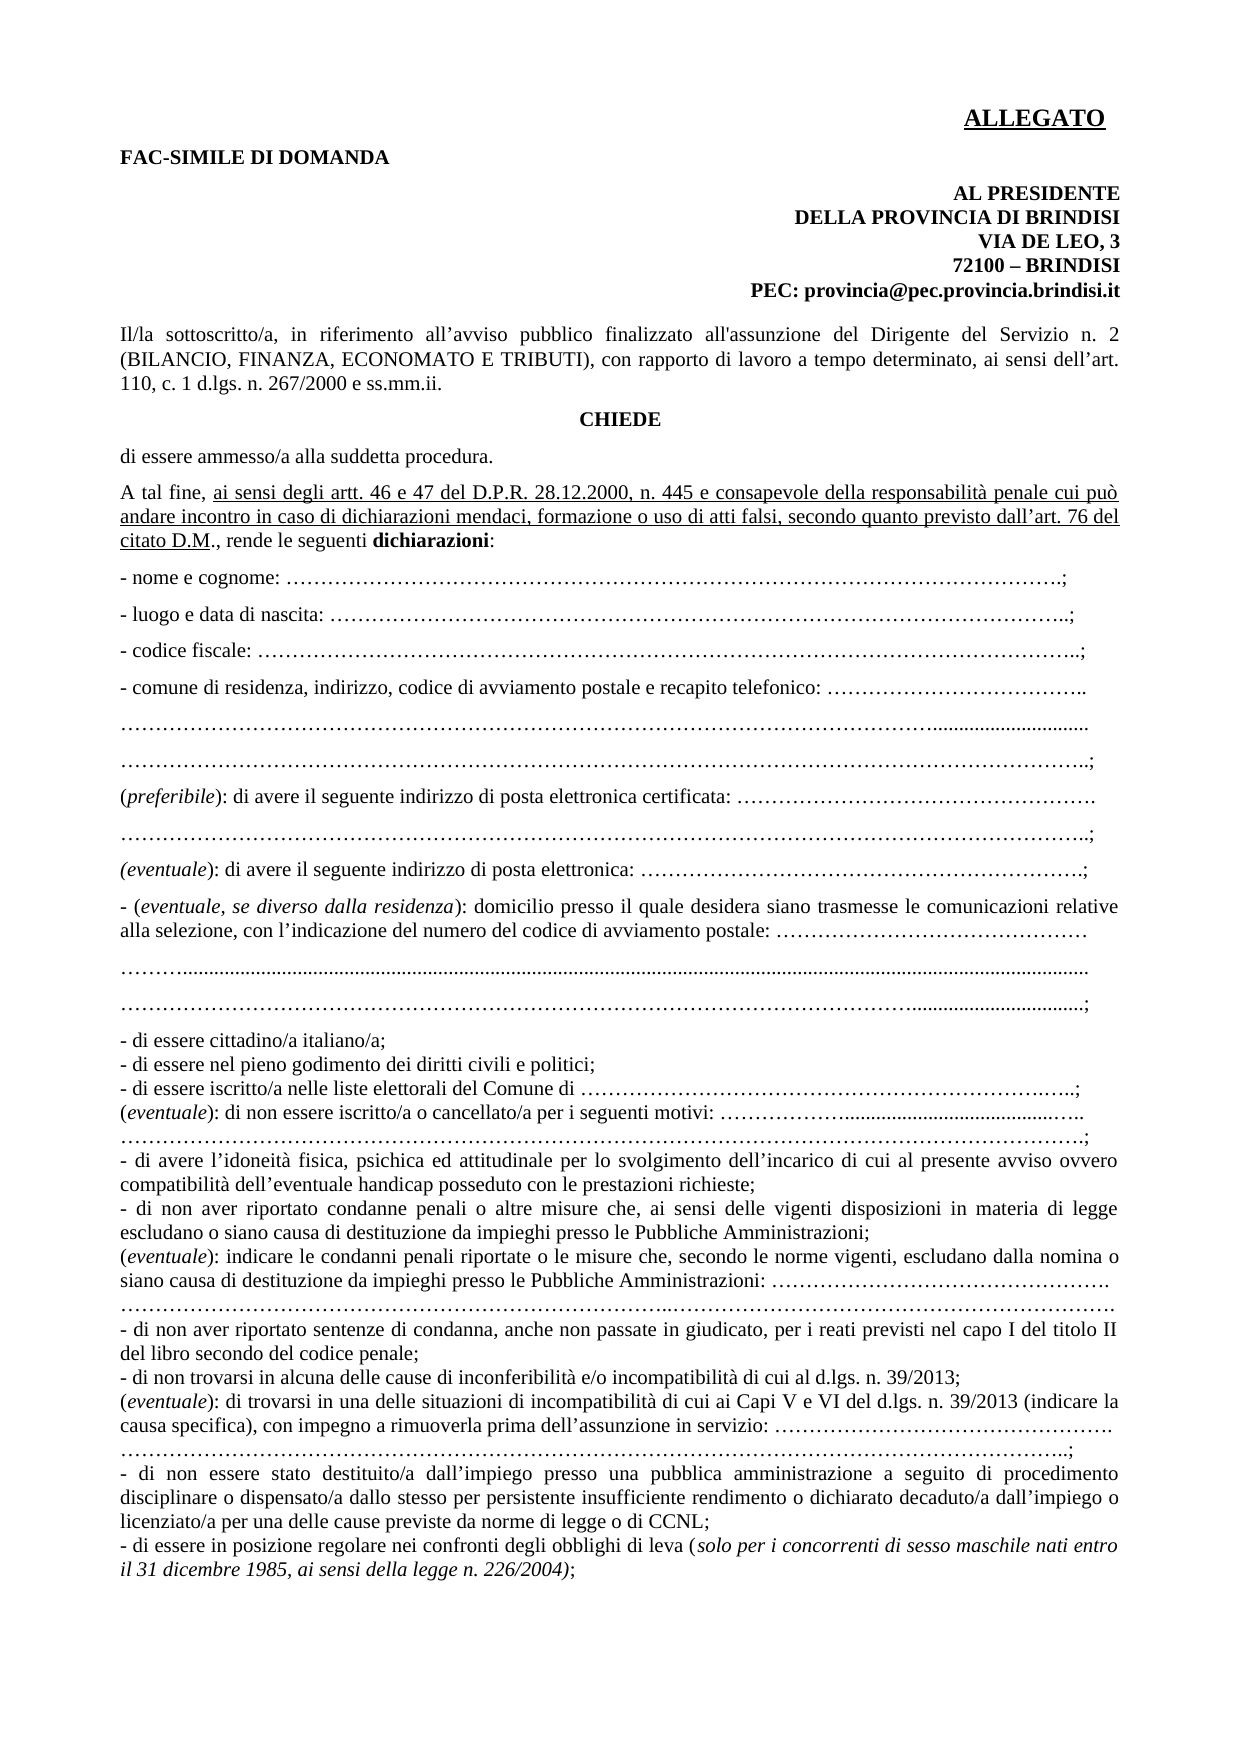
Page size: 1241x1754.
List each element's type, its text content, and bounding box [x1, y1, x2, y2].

text ……………………………………………………………………..………………………………………………………. [120, 1292, 1120, 1316]
text - di essere cittadino/a italiano/a; [120, 1028, 1120, 1052]
text citato D.M., rende le seguenti dichiarazioni: [120, 526, 1120, 552]
text - di non aver riportato condanne penali o altre misure che, ai sensi delle vigenti disposizioni in materia di legge escludano o siano causa di destituzione da impieghi presso le Pubbliche Amministrazioni; [120, 1196, 1120, 1244]
text di essere ammesso/a alla suddetta procedura. [120, 444, 1120, 468]
text (preferibile): di avere il seguente indirizzo di posta elettronica certificata: ……………………………………………. [120, 784, 1120, 808]
text - luogo e data di nascita: ……………………………………………………………………………………………..; [120, 601, 1120, 626]
text - di essere in posizione regolare nei confronti degli obblighi di leva (solo per i concorrenti di sesso maschile nati entro il 31 dicembre 1985, ai sensi della legge n. 226/2004); [120, 1533, 1120, 1581]
text ……………………………………………………………………………………………………….............................. [120, 711, 1120, 735]
text - codice fiscale: ………………………………………………………………………………………………………..; [120, 638, 1120, 662]
text ……….............................................................................................................................................................................. [120, 954, 1120, 979]
subtitle FAC-SIMILE DI DOMANDA [120, 145, 1120, 169]
text (eventuale): di avere il seguente indirizzo di posta elettronica: ……………………………………………………….; [120, 857, 1120, 881]
subtitle CHIEDE [120, 407, 1120, 431]
text AL PRESIDENTE [120, 181, 1120, 205]
text A tal fine, ai sensi degli artt. 46 e 47 del D.P.R. 28.12.2000, n. 445 e consapevole della responsabilità penale cui può andare incontro in caso di dichiarazioni mendaci, formazione o uso di atti falsi, secondo quanto previsto dall’art. 76 del [120, 480, 1120, 525]
text - comune di residenza, indirizzo, codice di avviamento postale e recapito telefonico: ……………………………….. [120, 674, 1120, 699]
text Il/la sottoscritto/a, in riferimento all’avviso pubblico finalizzato all'assunzione del Dirigente del Servizio n. 2 (BILANCIO, FINANZA, ECONOMATO E TRIBUTI), con rapporto di lavoro a tempo determinato, ai sensi dell’art. 110, c. 1 d.lgs. n. 267/2000 e ss.mm.ii. [120, 322, 1120, 394]
text - di non essere stato destituito/a dall’impiego presso una pubblica amministrazione a seguito di procedimento disciplinare o dispensato/a dallo stesso per persistente insufficiente rendimento o dichiarato decaduto/a dall’impiego o licenziato/a per una delle cause previste da norme di legge o di CCNL; [120, 1461, 1120, 1533]
text (eventuale): di non essere iscritto/a o cancellato/a per i seguenti motivi: ………………........................................….. [120, 1100, 1120, 1124]
text ALLEGATO [120, 103, 1120, 132]
text - di non trovarsi in alcuna delle cause di inconferibilità e/o incompatibilità di cui al d.lgs. n. 39/2013; [120, 1364, 1120, 1389]
text ………………………………………………………………………………………………………………………….; [120, 1124, 1120, 1148]
text PEC: provincia@pec.provincia.brindisi.it [120, 277, 1120, 302]
subtitle DELLA PROVINCIA DI BRINDISI [120, 205, 1120, 229]
text (eventuale): indicare le condanni penali riportate o le misure che, secondo le norme vigenti, escludano dalla nomina o siano causa di destituzione da impieghi presso le Pubbliche Amministrazioni: …………………………………………. [120, 1244, 1120, 1292]
text …………………………………………………………………………………………………….................................; [120, 991, 1120, 1015]
text - nome e cognome: ………………………………………………………………………………………………….; [120, 565, 1120, 589]
text …………………………………………………………………………………………………………………………..; [120, 748, 1120, 772]
text - di essere nel pieno godimento dei diritti civili e politici; [120, 1052, 1120, 1076]
text - di non aver riportato sentenze di condanna, anche non passate in giudicato, per i reati previsti nel capo I del titolo II del libro secondo del codice penale; [120, 1316, 1120, 1364]
text (eventuale): di trovarsi in una delle situazioni di incompatibilità di cui ai Capi V e VI del d.lgs. n. 39/2013 (indicare la causa specifica), con impegno a rimuoverla prima dell’assunzione in servizio: …………………………………………. [120, 1389, 1120, 1437]
text - di avere l’idoneità fisica, psichica ed attitudinale per lo svolgimento dell’incarico di cui al presente avviso ovvero compatibilità dell’eventuale handicap posseduto con le prestazioni richieste; [120, 1148, 1120, 1196]
text - (eventuale, se diverso dalla residenza): domicilio presso il quale desidera siano trasmesse le comunicazioni relative alla selezione, con l’indicazione del numero del codice di avviamento postale: ……………………………………… [120, 894, 1120, 942]
text …………………………………………………………………………………………………………………………..; [120, 821, 1120, 845]
text 72100 – BRINDISI [120, 253, 1120, 277]
text VIA DE LEO, 3 [120, 229, 1120, 253]
text - di essere iscritto/a nelle liste elettorali del Comune di ………………………………………………………….…..; [120, 1076, 1120, 1100]
text ………………………………………………………………………………………………………………………..; [120, 1437, 1120, 1461]
